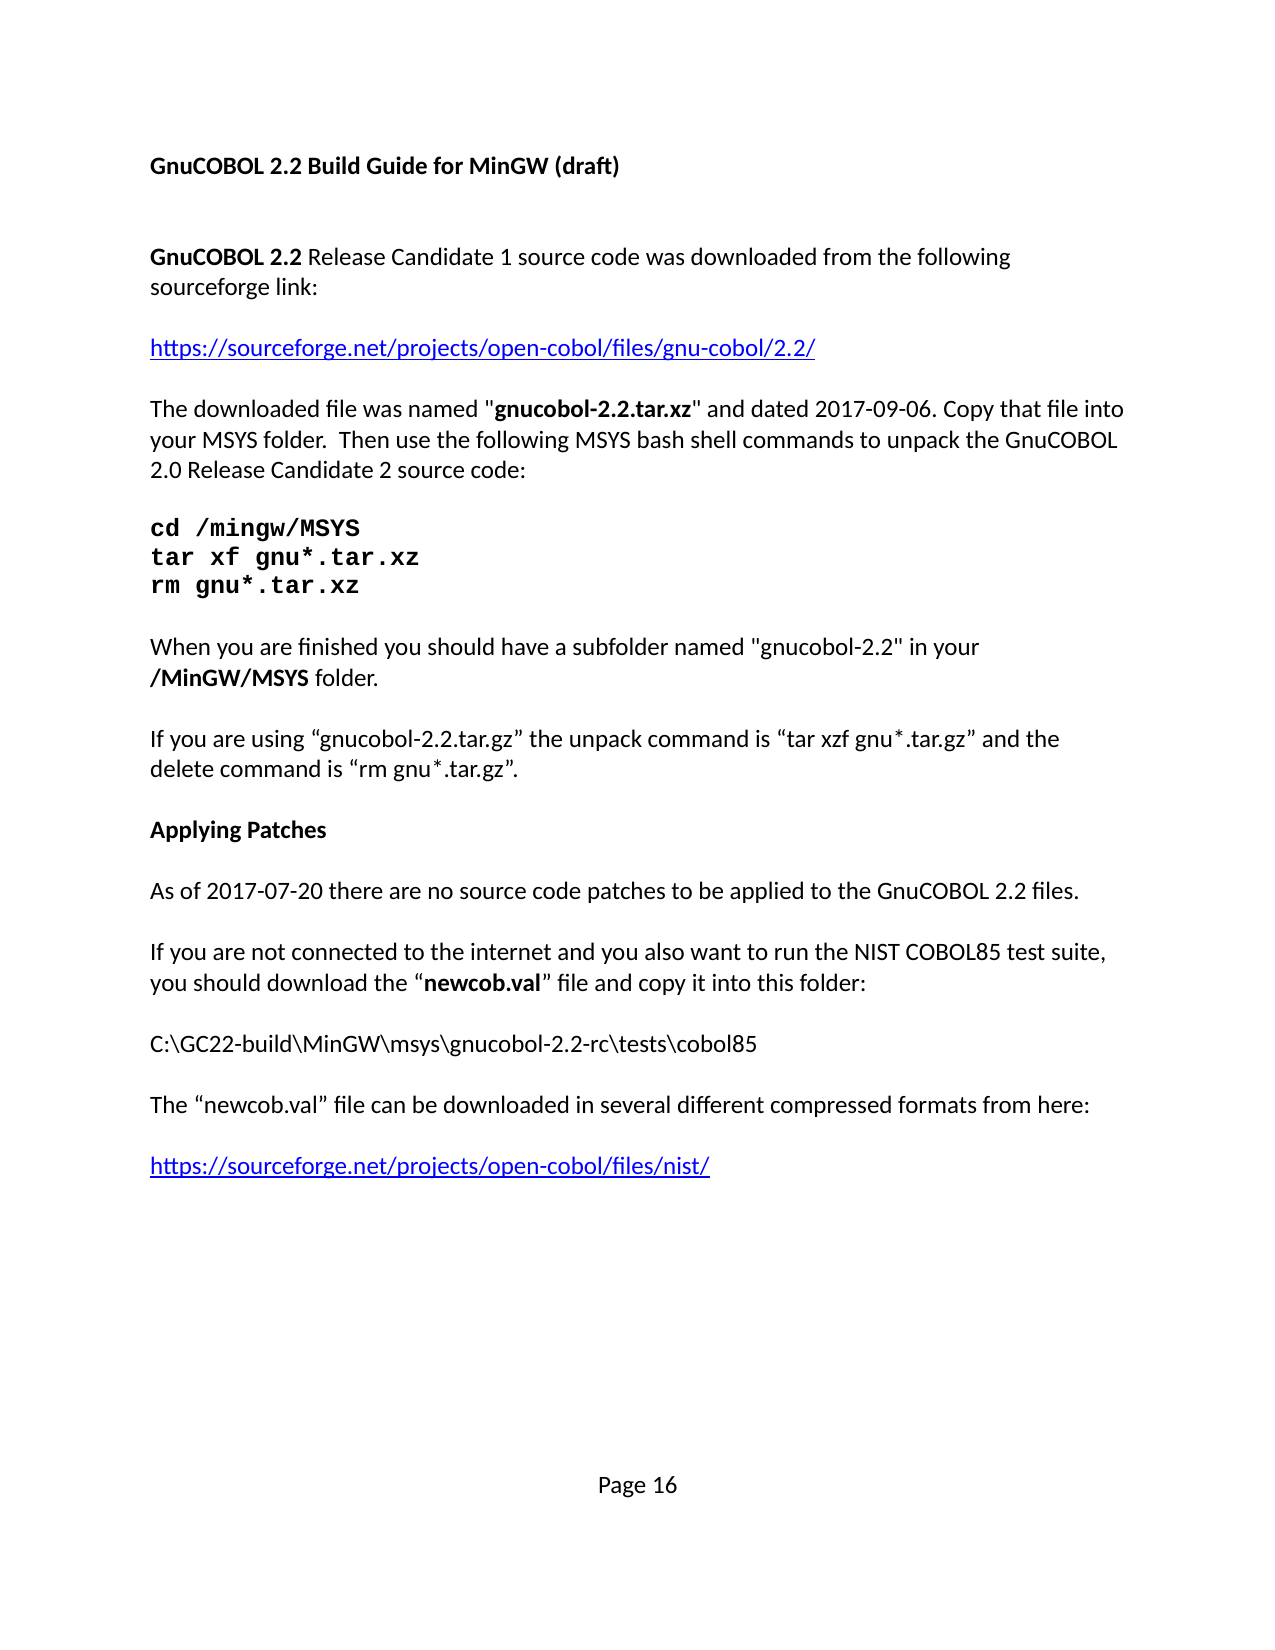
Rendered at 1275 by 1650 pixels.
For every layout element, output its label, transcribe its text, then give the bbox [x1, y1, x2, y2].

text The “newcob.val” file can be downloaded in several different compressed formats from here: [150, 1089, 1125, 1119]
text As of 2017-07-20 there are no source code patches to be applied to the GnuCOBOL 2.2 files. [150, 875, 1125, 906]
text C:\GC22-build\MinGW\msys\gnucobol-2.2-rc\tests\cobol85 [150, 1028, 1125, 1058]
text https://sourceforge.net/projects/open-cobol/files/gnu-cobol/2.2/ [150, 333, 1125, 363]
text cd /mingw/MSYS [150, 516, 1125, 544]
text tar xf gnu*.tar.xz [150, 544, 1125, 572]
text rm gnu*.tar.xz [150, 572, 1125, 601]
text https://sourceforge.net/projects/open-cobol/files/nist/ [150, 1150, 1125, 1181]
text If you are using “gnucobol-2.2.tar.gz” the unpack command is “tar xzf gnu*.tar.gz” and the delete command is “rm gnu*.tar.gz”. [150, 723, 1125, 784]
text The downloaded file was named "gnucobol-2.2.tar.xz" and dated 2017-09-06. Copy that file into your MSYS folder. Then use the following MSYS bash shell commands to unpack the GnuCOBOL 2.0 Release Candidate 2 source code: [150, 394, 1125, 485]
text If you are not connected to the internet and you also want to run the NIST COBOL85 test suite, you should download the “newcob.val” file and copy it into this folder: [150, 936, 1125, 997]
text Applying Patches [150, 814, 1125, 845]
text GnuCOBOL 2.2 Release Candidate 1 source code was downloaded from the following sourceforge link: [150, 241, 1125, 302]
text When you are finished you should have a subfolder named "gnucobol-2.2" in your /MinGW/MSYS folder. [150, 631, 1125, 692]
